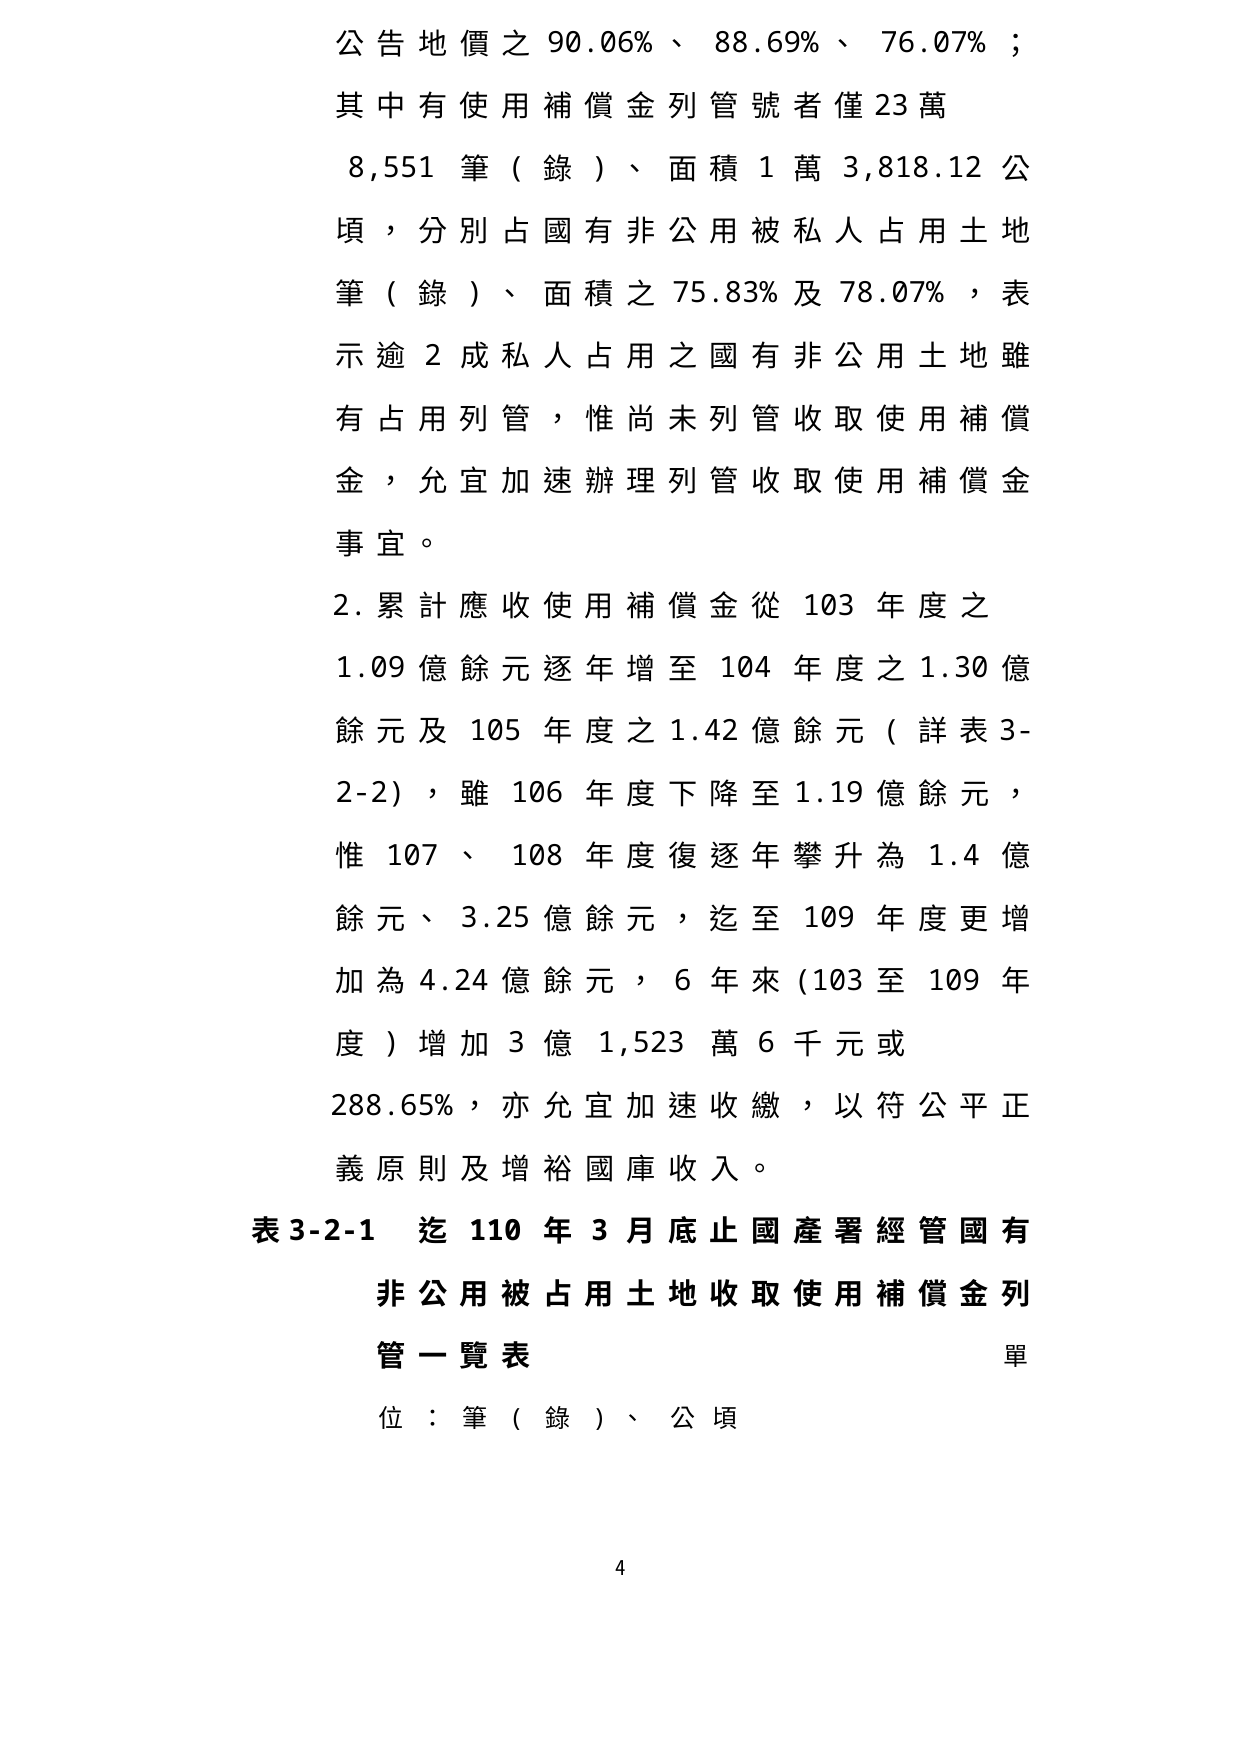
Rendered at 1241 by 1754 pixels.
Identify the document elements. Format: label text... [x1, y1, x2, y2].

text 公告地價之90.06%、88.69%、76.07%；其中有使用補償金列管號者僅23萬8,551筆(錄)、面積1萬3,818.12公頃，分別占國有非公用被私人占用土地筆(錄)、面積之75.83%及78.07%，表示逾2成私人占用之國有非公用土地雖有占用列管，惟尚未列管收取使用補償金，允宜加速辦理列管收取使用補償金事宜。 [292, 0, 1037, 562]
text 2.累計應收使用補償金從103年度之1.09億餘元逐年增至104年度之1.30億餘元及105年度之1.42億餘元(詳表3-2-2)，雖106年度下降至1.19億餘元，惟107、108年度復逐年攀升為1.4億餘元、3.25億餘元，迄至109年度更增加為4.24億餘元，6年來(103至109年度)增加3億1,523萬6千元或288.65%，亦允宜加速收繳，以符公平正義原則及增裕國庫收入。 [292, 562, 1037, 1187]
text 表3-2-1 迄110年3月底止國產署經管國有非公用被占用土地收取使用補償金列管一覽表 單位：筆(錄)、公頃 [227, 1187, 1052, 1437]
